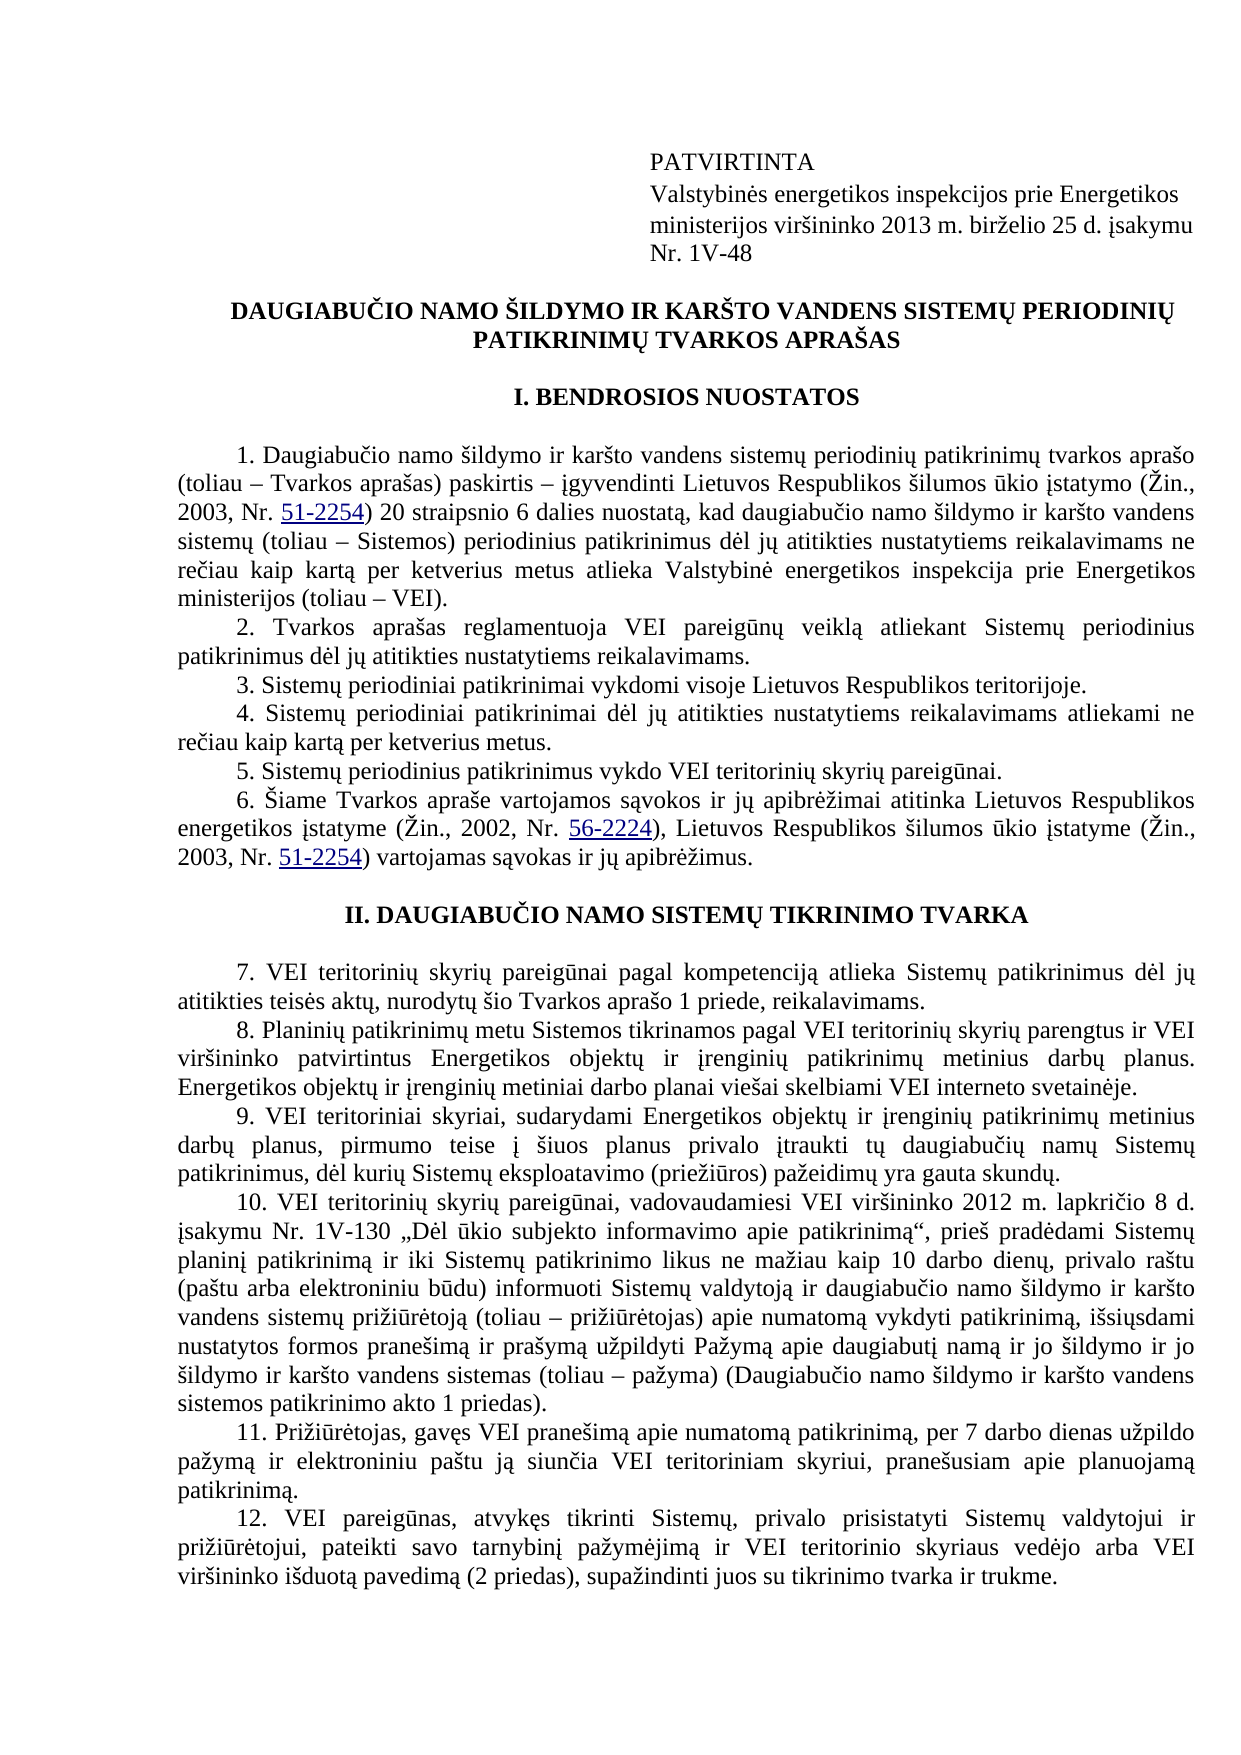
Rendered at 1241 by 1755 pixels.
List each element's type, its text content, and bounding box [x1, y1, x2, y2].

text I. BENDROSIOS NUOSTATOS [177, 382, 1196, 411]
text 9. VEI teritoriniai skyriai, sudarydami Energetikos objektų ir įrenginių patikrinimų metinius darbų planus, pirmumo teise į šiuos planus privalo įtraukti tų daugiabučių namų Sistemų patikrinimus, dėl kurių Sistemų eksploatavimo (priežiūros) pažeidimų yra gauta skundų. [177, 1101, 1196, 1187]
text Daugiabučio namo šildymo ir karšto vandens sistemų PERIODINIŲ PATIKRINIMŲ tvarkos aprašas [177, 296, 1196, 353]
text 4. Sistemų periodiniai patikrinimai dėl jų atitikties nustatytiems reikalavimams atliekami ne rečiau kaip kartą per ketverius metus. [177, 698, 1196, 756]
text 8. Planinių patikrinimų metu Sistemos tikrinamos pagal VEI teritorinių skyrių parengtus ir VEI viršininko patvirtintus Energetikos objektų ir įrenginių patikrinimų metinius darbų planus. Energetikos objektų ir įrenginių metiniai darbo planai viešai skelbiami VEI interneto svetainėje. [177, 1015, 1196, 1101]
text 7. VEI teritorinių skyrių pareigūnai pagal kompetenciją atlieka Sistemų patikrinimus dėl jų atitikties teisės aktų, nurodytų šio Tvarkos aprašo 1 priede, reikalavimams. [177, 957, 1196, 1015]
text 2. Tvarkos aprašas reglamentuoja VEI pareigūnų veiklą atliekant Sistemų periodinius patikrinimus dėl jų atitikties nustatytiems reikalavimams. [177, 612, 1196, 670]
text 12. VEI pareigūnas, atvykęs tikrinti Sistemų, privalo prisistatyti Sistemų valdytojui ir prižiūrėtojui, pateikti savo tarnybinį pažymėjimą ir VEI teritorinio skyriaus vedėjo arba VEI viršininko išduotą pavedimą (2 priedas), supažindinti juos su tikrinimo tvarka ir trukme. [177, 1503, 1196, 1590]
text Valstybinės energetikos inspekcijos prie Energetikos ministerijos viršininko 2013 m. birželio 25 d. įsakymu Nr. 1V-48 [649, 176, 1196, 267]
text PATVIRTINTA [649, 147, 1196, 176]
text 10. VEI teritorinių skyrių pareigūnai, vadovaudamiesi VEI viršininko 2012 m. lapkričio 8 d. įsakymu Nr. 1V-130 „Dėl ūkio subjekto informavimo apie patikrinimą“, prieš pradėdami Sistemų planinį patikrinimą ir iki Sistemų patikrinimo likus ne mažiau kaip 10 darbo dienų, privalo raštu (paštu arba elektroniniu būdu) informuoti Sistemų valdytoją ir daugiabučio namo šildymo ir karšto vandens sistemų prižiūrėtoją (toliau – prižiūrėtojas) apie numatomą vykdyti patikrinimą, išsiųsdami nustatytos formos pranešimą ir prašymą užpildyti Pažymą apie daugiabutį namą ir jo šildymo ir jo šildymo ir karšto vandens sistemas (toliau – pažyma) (Daugiabučio namo šildymo ir karšto vandens sistemos patikrinimo akto 1 priedas). [177, 1187, 1196, 1417]
text 3. Sistemų periodiniai patikrinimai vykdomi visoje Lietuvos Respublikos teritorijoje. [177, 670, 1196, 698]
text 6. Šiame Tvarkos apraše vartojamos sąvokos ir jų apibrėžimai atitinka Lietuvos Respublikos energetikos įstatyme (Žin., 2002, Nr. 56-2224), Lietuvos Respublikos šilumos ūkio įstatyme (Žin., 2003, Nr. 51-2254) vartojamas sąvokas ir jų apibrėžimus. [177, 785, 1196, 871]
text 1. Daugiabučio namo šildymo ir karšto vandens sistemų periodinių patikrinimų tvarkos aprašo (toliau – Tvarkos aprašas) paskirtis – įgyvendinti Lietuvos Respublikos šilumos ūkio įstatymo (Žin., 2003, Nr. 51-2254) 20 straipsnio 6 dalies nuostatą, kad daugiabučio namo šildymo ir karšto vandens sistemų (toliau – Sistemos) periodinius patikrinimus dėl jų atitikties nustatytiems reikalavimams ne rečiau kaip kartą per ketverius metus atlieka Valstybinė energetikos inspekcija prie Energetikos ministerijos (toliau – VEI). [177, 440, 1196, 612]
text II. DAUGIABUČIO NAMO SISTEMŲ TIKRINIMO TVARKA [177, 900, 1196, 928]
text 5. Sistemų periodinius patikrinimus vykdo VEI teritorinių skyrių pareigūnai. [177, 756, 1196, 785]
text 11. Prižiūrėtojas, gavęs VEI pranešimą apie numatomą patikrinimą, per 7 darbo dienas užpildo pažymą ir elektroniniu paštu ją siunčia VEI teritoriniam skyriui, pranešusiam apie planuojamą patikrinimą. [177, 1417, 1196, 1503]
